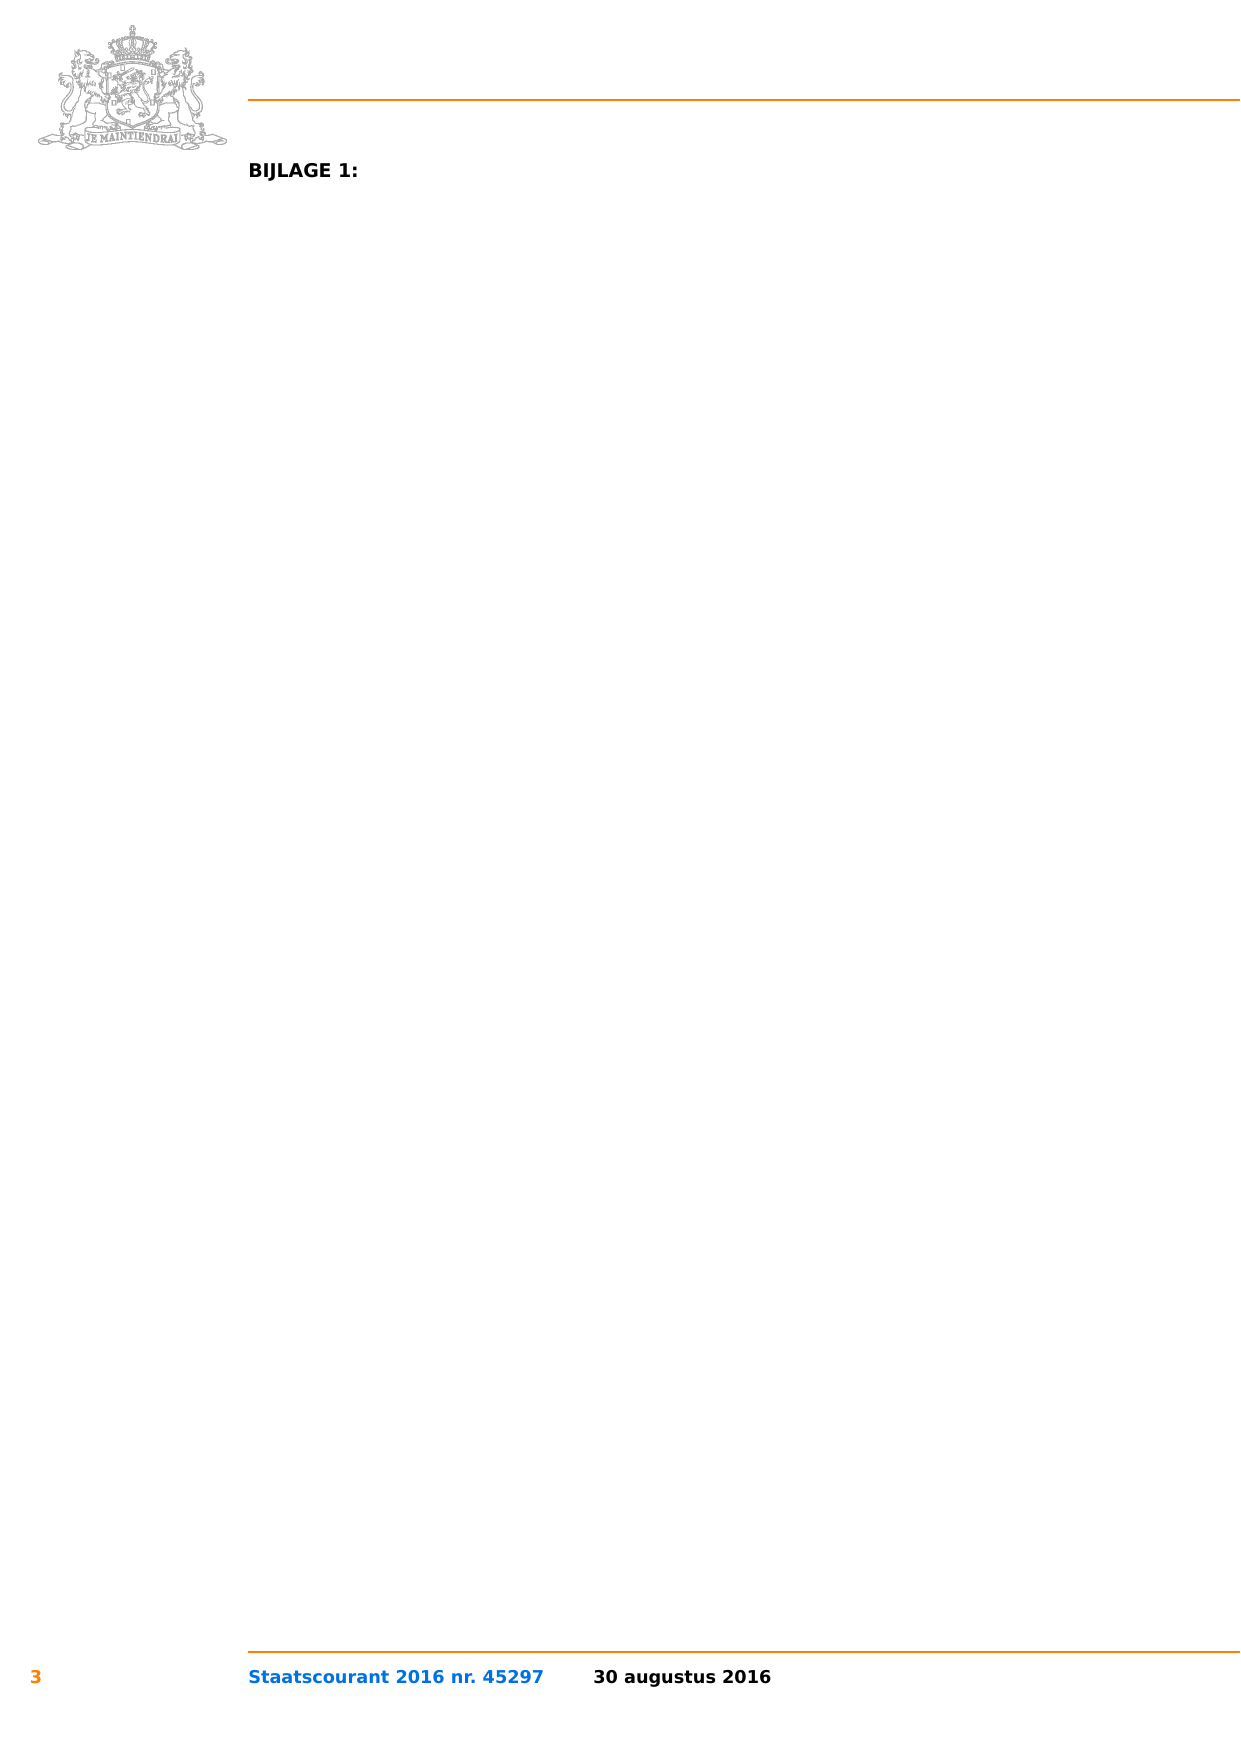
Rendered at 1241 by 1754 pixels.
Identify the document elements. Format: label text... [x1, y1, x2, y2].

picture [38, 25, 227, 150]
subtitle BIJLAGE 1: [248, 160, 1163, 182]
